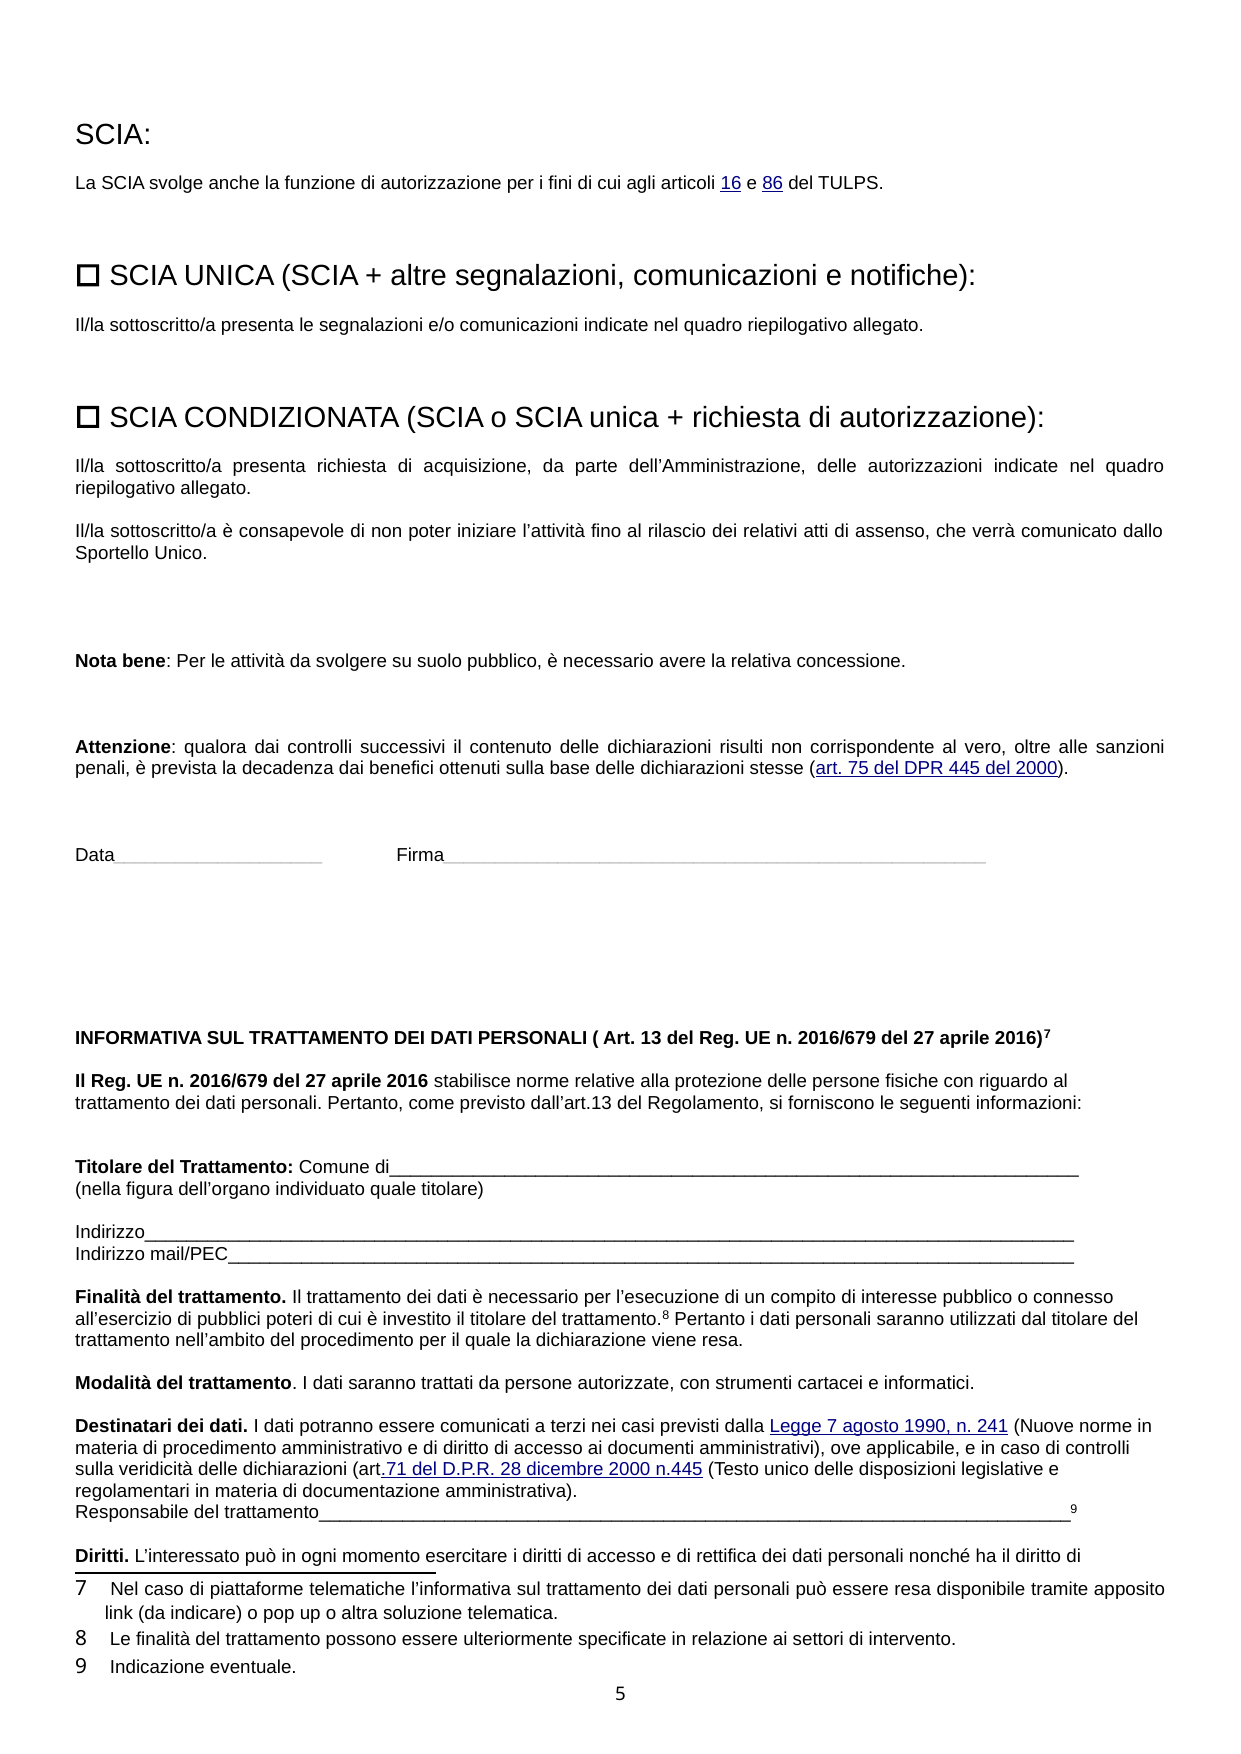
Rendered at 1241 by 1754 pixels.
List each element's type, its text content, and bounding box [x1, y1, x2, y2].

text Il/la sottoscritto/a presenta richiesta di acquisizione, da parte dell’Amministrazione, delle autorizzazioni indicate nel quadro riepilogativo allegato. [75, 455, 1165, 498]
text  SCIA UNICA (SCIA + altre segnalazioni, comunicazioni e notifiche): [75, 258, 1165, 292]
text (nella figura dell’organo individuato quale titolare) [75, 1178, 1165, 1199]
text INFORMATIVA SUL TRATTAMENTO DEI DATI PERSONALI ( Art. 13 del Reg. UE n. 2016/679 del 27 aprile 2016) [75, 1027, 1165, 1048]
text Nota bene: Per le attività da svolgere su suolo pubblico, è necessario avere la relativa concessione. [75, 649, 1165, 671]
text Data____________________ Firma____________________________________________________ [75, 843, 1165, 865]
text Responsabile del trattamento________________________________________________________________________ [75, 1501, 1165, 1523]
text Nel caso di piattaforme telematiche l’informativa sul trattamento dei dati personali può essere resa disponibile tramite apposito link (da indicare) o pop up o altra soluzione telematica. [75, 1573, 1165, 1623]
text  SCIA CONDIZIONATA (SCIA o SCIA unica + richiesta di autorizzazione): [75, 400, 1165, 434]
text Indirizzo_________________________________________________________________________________________ [75, 1221, 1165, 1243]
text Il/la sottoscritto/a presenta le segnalazioni e/o comunicazioni indicate nel quadro riepilogativo allegato. [75, 314, 1165, 335]
text Attenzione: qualora dai controlli successivi il contenuto delle dichiarazioni risulti non corrispondente al vero, oltre alle sanzioni penali, è prevista la decadenza dai benefici ottenuti sulla base delle dichiarazioni stesse (art. 75 del DPR 445 del 2000). [75, 736, 1165, 779]
text Indirizzo mail/PEC_________________________________________________________________________________ [75, 1243, 1165, 1264]
text La SCIA svolge anche la funzione di autorizzazione per i fini di cui agli articoli 16 e 86 del TULPS. [75, 172, 1165, 194]
text Destinatari dei dati. I dati potranno essere comunicati a terzi nei casi previsti dalla Legge 7 agosto 1990, n. 241 (Nuove norme in materia di procedimento amministrativo e di diritto di accesso ai documenti amministrativi), ove applicabile, e in caso di controlli sulla veridicità delle dichiarazioni (art.71 del D.P.R. 28 dicembre 2000 n.445 (Testo unico delle disposizioni legislative e regolamentari in materia di documentazione amministrativa). [75, 1415, 1165, 1501]
text Le finalità del trattamento possono essere ulteriormente specificate in relazione ai settori di intervento. [75, 1623, 1165, 1652]
text Modalità del trattamento. I dati saranno trattati da persone autorizzate, con strumenti cartacei e informatici. [75, 1372, 1165, 1393]
text Finalità del trattamento. Il trattamento dei dati è necessario per l’esecuzione di un compito di interesse pubblico o connesso all’esercizio di pubblici poteri di cui è investito il titolare del trattamento. Pertanto i dati personali saranno utilizzati dal titolare del trattamento nell’ambito del procedimento per il quale la dichiarazione viene resa. [75, 1286, 1165, 1350]
text Diritti. L’interessato può in ogni momento esercitare i diritti di accesso e di rettifica dei dati personali nonché ha il diritto di [75, 1544, 1165, 1566]
text Indicazione eventuale. [75, 1652, 1165, 1680]
text Il/la sottoscritto/a è consapevole di non poter iniziare l’attività fino al rilascio dei relativi atti di assenso, che verrà comunicato dallo Sportello Unico. [75, 520, 1165, 563]
text Titolare del Trattamento: Comune di__________________________________________________________________ [75, 1156, 1165, 1178]
text Il Reg. UE n. 2016/679 del 27 aprile 2016 stabilisce norme relative alla protezione delle persone fisiche con riguardo al trattamento dei dati personali. Pertanto, come previsto dall’art.13 del Regolamento, si forniscono le seguenti informazioni: [75, 1070, 1165, 1113]
text SCIA: [75, 117, 1165, 151]
